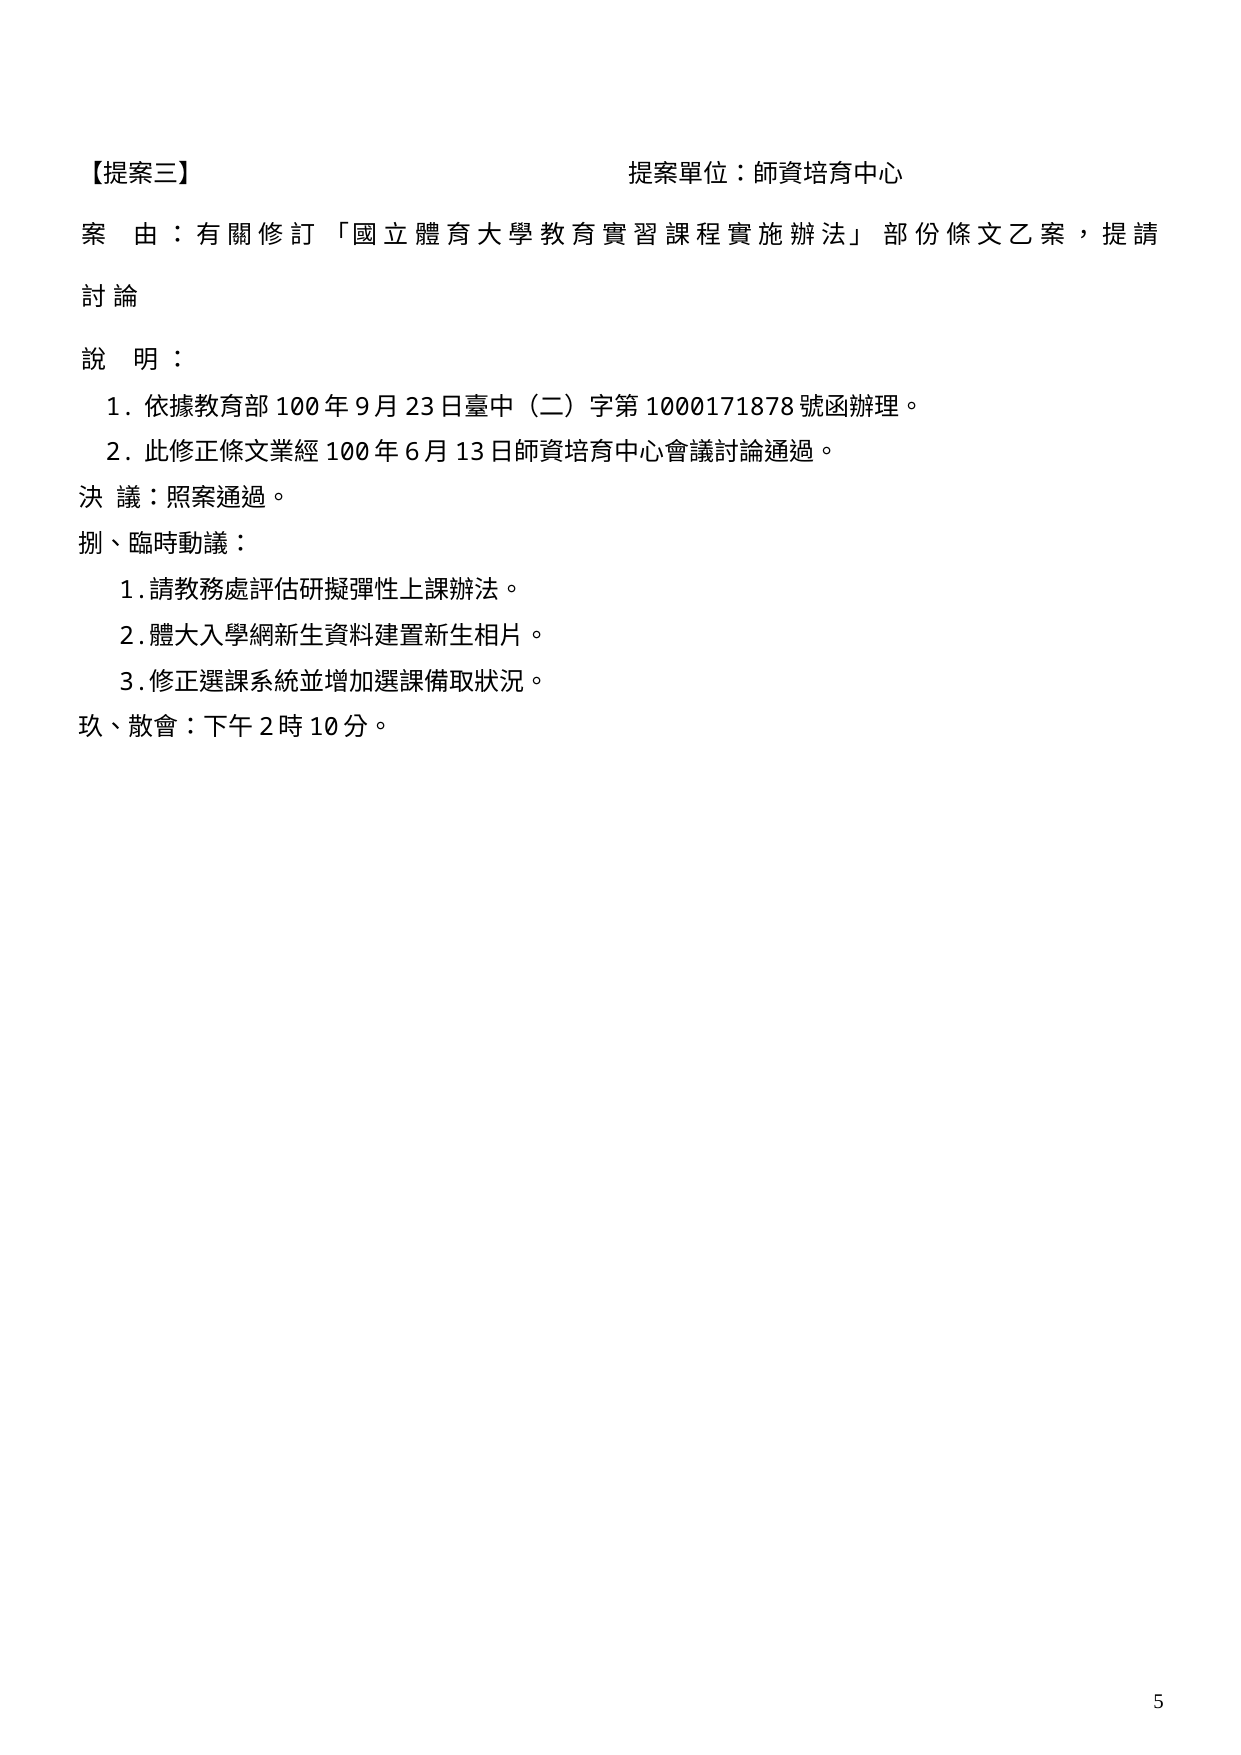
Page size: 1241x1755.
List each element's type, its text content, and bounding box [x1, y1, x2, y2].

text 玖、散會：下午2時10分。 [78, 699, 1162, 745]
text 1.請教務處評估研擬彈性上課辦法。 [78, 562, 1162, 607]
text 案 由：有關修訂「國立體育大學教育實習課程實施辦法」部份條文乙案，提請討論 [78, 191, 1162, 316]
text 說 明： [78, 316, 1162, 378]
list 依據教育部100年9月23日臺中（二）字第1000171878號函辦理。 [105, 378, 1162, 424]
text 捌、臨時動議： [78, 516, 1162, 562]
text 決 議：照案通過。 [78, 470, 1162, 516]
text 2.體大入學網新生資料建置新生相片。 [78, 607, 1162, 653]
list 此修正條文業經100年6月13日師資培育中心會議討論通過。 [105, 424, 1162, 470]
text 3.修正選課系統並增加選課備取狀況。 [78, 653, 1162, 699]
text 【提案三】 提案單位：師資培育中心 [78, 149, 1162, 191]
